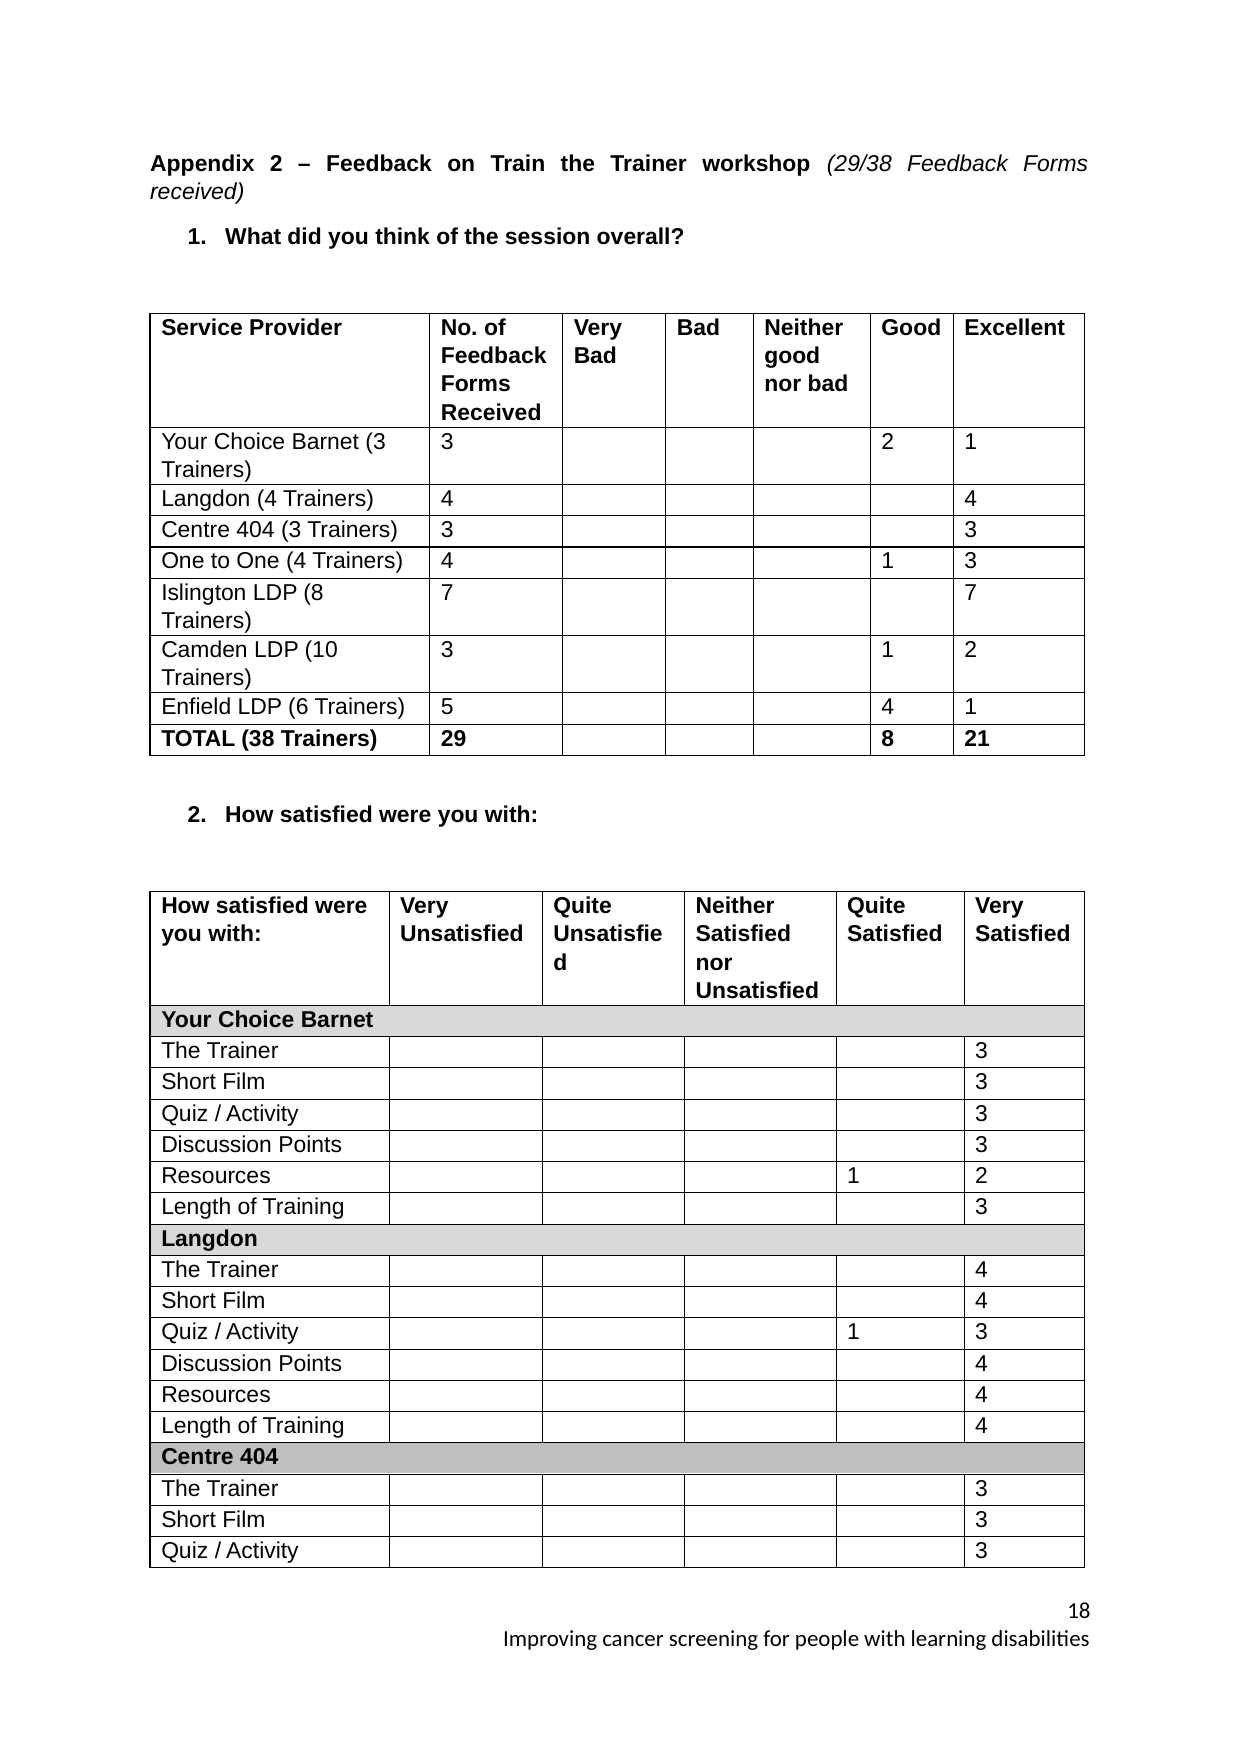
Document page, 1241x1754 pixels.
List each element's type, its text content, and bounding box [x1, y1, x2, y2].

table_cell [685, 1287, 836, 1317]
table_cell [837, 1193, 964, 1223]
table_cell Resources [151, 1162, 389, 1192]
table_cell [390, 1162, 542, 1192]
table_cell Langdon (4 Trainers) [151, 485, 429, 515]
table_cell [871, 485, 953, 515]
table_cell [390, 1506, 542, 1536]
table_cell 21 [954, 725, 1084, 755]
table_cell [666, 516, 753, 546]
table_cell [543, 1193, 684, 1223]
table_cell [685, 1162, 836, 1192]
table_cell 3 [965, 1100, 1084, 1130]
table_cell 3 [965, 1475, 1084, 1505]
table_cell [543, 1131, 684, 1161]
table_header Very Bad [563, 314, 665, 427]
table_header Good [871, 314, 953, 427]
table_cell 3 [430, 516, 562, 546]
table_cell 3 [954, 548, 1084, 578]
table_cell 2 [954, 636, 1084, 692]
table_cell [837, 1256, 964, 1286]
table_cell [837, 1287, 964, 1317]
table_cell [390, 1318, 542, 1348]
table_cell [754, 548, 870, 578]
table_cell Discussion Points [151, 1350, 389, 1380]
table_cell Your Choice Barnet [151, 1006, 1084, 1036]
table_cell [666, 485, 753, 515]
table_header No. of Feedback Forms Received [430, 314, 562, 427]
table_cell 4 [965, 1412, 1084, 1442]
table_cell The Trainer [151, 1037, 389, 1067]
table_cell [390, 1350, 542, 1380]
table_cell [754, 636, 870, 692]
table_cell 29 [430, 725, 562, 755]
table_header Excellent [954, 314, 1084, 427]
table_cell Resources [151, 1381, 389, 1411]
table_cell [837, 1381, 964, 1411]
table_cell [666, 579, 753, 635]
table_cell Quiz / Activity [151, 1318, 389, 1348]
table_cell [837, 1037, 964, 1067]
table_cell [871, 516, 953, 546]
table_cell Centre 404 [151, 1443, 1084, 1473]
table_header Neither good nor bad [754, 314, 870, 427]
table_cell Islington LDP (8 Trainers) [151, 579, 429, 635]
table_cell [837, 1537, 964, 1567]
table_cell Langdon [151, 1225, 1084, 1255]
table_cell 4 [871, 693, 953, 723]
table_cell [685, 1506, 836, 1536]
table_cell [837, 1506, 964, 1536]
table_cell [837, 1100, 964, 1130]
list How satisfied were you with: [187, 801, 1090, 827]
table_cell 3 [965, 1506, 1084, 1536]
table_cell [666, 725, 753, 755]
table_cell [666, 636, 753, 692]
table_cell 4 [954, 485, 1084, 515]
table_cell [563, 579, 665, 635]
table_cell [754, 579, 870, 635]
table_cell [685, 1475, 836, 1505]
table_cell [390, 1068, 542, 1098]
table_cell [390, 1412, 542, 1442]
text Appendix 2 – Feedback on Train the Trainer workshop (29/38 Feedback Forms received) [150, 150, 1090, 204]
table_header Very Satisfied [965, 892, 1084, 1005]
table_cell 3 [965, 1131, 1084, 1161]
table_cell [685, 1131, 836, 1161]
table_cell 3 [954, 516, 1084, 546]
table_cell [754, 693, 870, 723]
table_cell 3 [965, 1318, 1084, 1348]
table_cell [543, 1475, 684, 1505]
table_cell Discussion Points [151, 1131, 389, 1161]
table_cell [754, 725, 870, 755]
table_cell 1 [954, 693, 1084, 723]
table_cell [837, 1412, 964, 1442]
table_cell [390, 1287, 542, 1317]
table_cell Length of Training [151, 1193, 389, 1223]
table_cell Quiz / Activity [151, 1100, 389, 1130]
table_cell [543, 1068, 684, 1098]
table_cell 1 [871, 548, 953, 578]
table_cell Your Choice Barnet (3 Trainers) [151, 428, 429, 484]
table_cell [543, 1287, 684, 1317]
table_cell [543, 1412, 684, 1442]
table_cell 3 [430, 428, 562, 484]
table_cell [563, 428, 665, 484]
table_cell 4 [430, 548, 562, 578]
table_cell 3 [430, 636, 562, 692]
table_cell The Trainer [151, 1475, 389, 1505]
table_cell [837, 1475, 964, 1505]
table_cell [685, 1037, 836, 1067]
table_cell 4 [430, 485, 562, 515]
table_cell The Trainer [151, 1256, 389, 1286]
table_cell 4 [965, 1381, 1084, 1411]
table_cell [390, 1193, 542, 1223]
table_cell 1 [871, 636, 953, 692]
table_cell [543, 1537, 684, 1567]
table_cell [685, 1412, 836, 1442]
table_cell [563, 516, 665, 546]
table_cell [685, 1068, 836, 1098]
table_cell 1 [837, 1318, 964, 1348]
table_header How satisfied were you with: [151, 892, 389, 1005]
table_cell Length of Training [151, 1412, 389, 1442]
table_cell [390, 1100, 542, 1130]
table_cell [685, 1381, 836, 1411]
table_cell [543, 1256, 684, 1286]
table_cell [563, 485, 665, 515]
table_cell [563, 693, 665, 723]
table_cell [543, 1318, 684, 1348]
table_cell [390, 1131, 542, 1161]
table_cell [837, 1350, 964, 1380]
table_cell 4 [965, 1350, 1084, 1380]
list What did you think of the session overall? [187, 223, 1090, 249]
table_header Bad [666, 314, 753, 427]
table_cell [685, 1537, 836, 1567]
table_cell [543, 1506, 684, 1536]
table_cell Quiz / Activity [151, 1537, 389, 1567]
table_cell 3 [965, 1037, 1084, 1067]
table_cell [390, 1537, 542, 1567]
table_header Very Unsatisfied [390, 892, 542, 1005]
table_cell [666, 428, 753, 484]
table_cell [543, 1037, 684, 1067]
table_cell [563, 725, 665, 755]
table_cell 8 [871, 725, 953, 755]
table_cell [685, 1193, 836, 1223]
table_cell [837, 1068, 964, 1098]
table_cell [563, 548, 665, 578]
table_cell [543, 1100, 684, 1130]
table_cell [543, 1350, 684, 1380]
table_cell 2 [965, 1162, 1084, 1192]
table_cell One to One (4 Trainers) [151, 548, 429, 578]
table_cell [390, 1256, 542, 1286]
table_cell Centre 404 (3 Trainers) [151, 516, 429, 546]
table_cell [543, 1162, 684, 1192]
table_cell [390, 1037, 542, 1067]
table_cell TOTAL (38 Trainers) [151, 725, 429, 755]
table_cell [543, 1381, 684, 1411]
table_cell Camden LDP (10 Trainers) [151, 636, 429, 692]
table_cell 7 [430, 579, 562, 635]
table_cell Short Film [151, 1506, 389, 1536]
table_cell [871, 579, 953, 635]
table_cell Enfield LDP (6 Trainers) [151, 693, 429, 723]
table_cell 3 [965, 1068, 1084, 1098]
table_cell 1 [954, 428, 1084, 484]
table_cell [685, 1318, 836, 1348]
table_cell 4 [965, 1287, 1084, 1317]
table_header Service Provider [151, 314, 429, 427]
table_cell 7 [954, 579, 1084, 635]
table_cell [685, 1256, 836, 1286]
table_cell Short Film [151, 1068, 389, 1098]
table_cell [754, 428, 870, 484]
table_cell [666, 548, 753, 578]
table_cell [837, 1131, 964, 1161]
table_cell [754, 516, 870, 546]
table_cell [685, 1100, 836, 1130]
table_cell Short Film [151, 1287, 389, 1317]
table_cell [390, 1475, 542, 1505]
table_cell 3 [965, 1537, 1084, 1567]
table_cell [685, 1350, 836, 1380]
table_cell [390, 1381, 542, 1411]
table_cell 5 [430, 693, 562, 723]
table_cell [754, 485, 870, 515]
table_header Quite Satisfied [837, 892, 964, 1005]
table_cell 3 [965, 1193, 1084, 1223]
table_cell [666, 693, 753, 723]
table_cell 1 [837, 1162, 964, 1192]
table_cell 4 [965, 1256, 1084, 1286]
table_cell [563, 636, 665, 692]
table_header Quite Unsatisfied [543, 892, 684, 1005]
table_cell 2 [871, 428, 953, 484]
table_header Neither Satisfied nor Unsatisfied [685, 892, 836, 1005]
